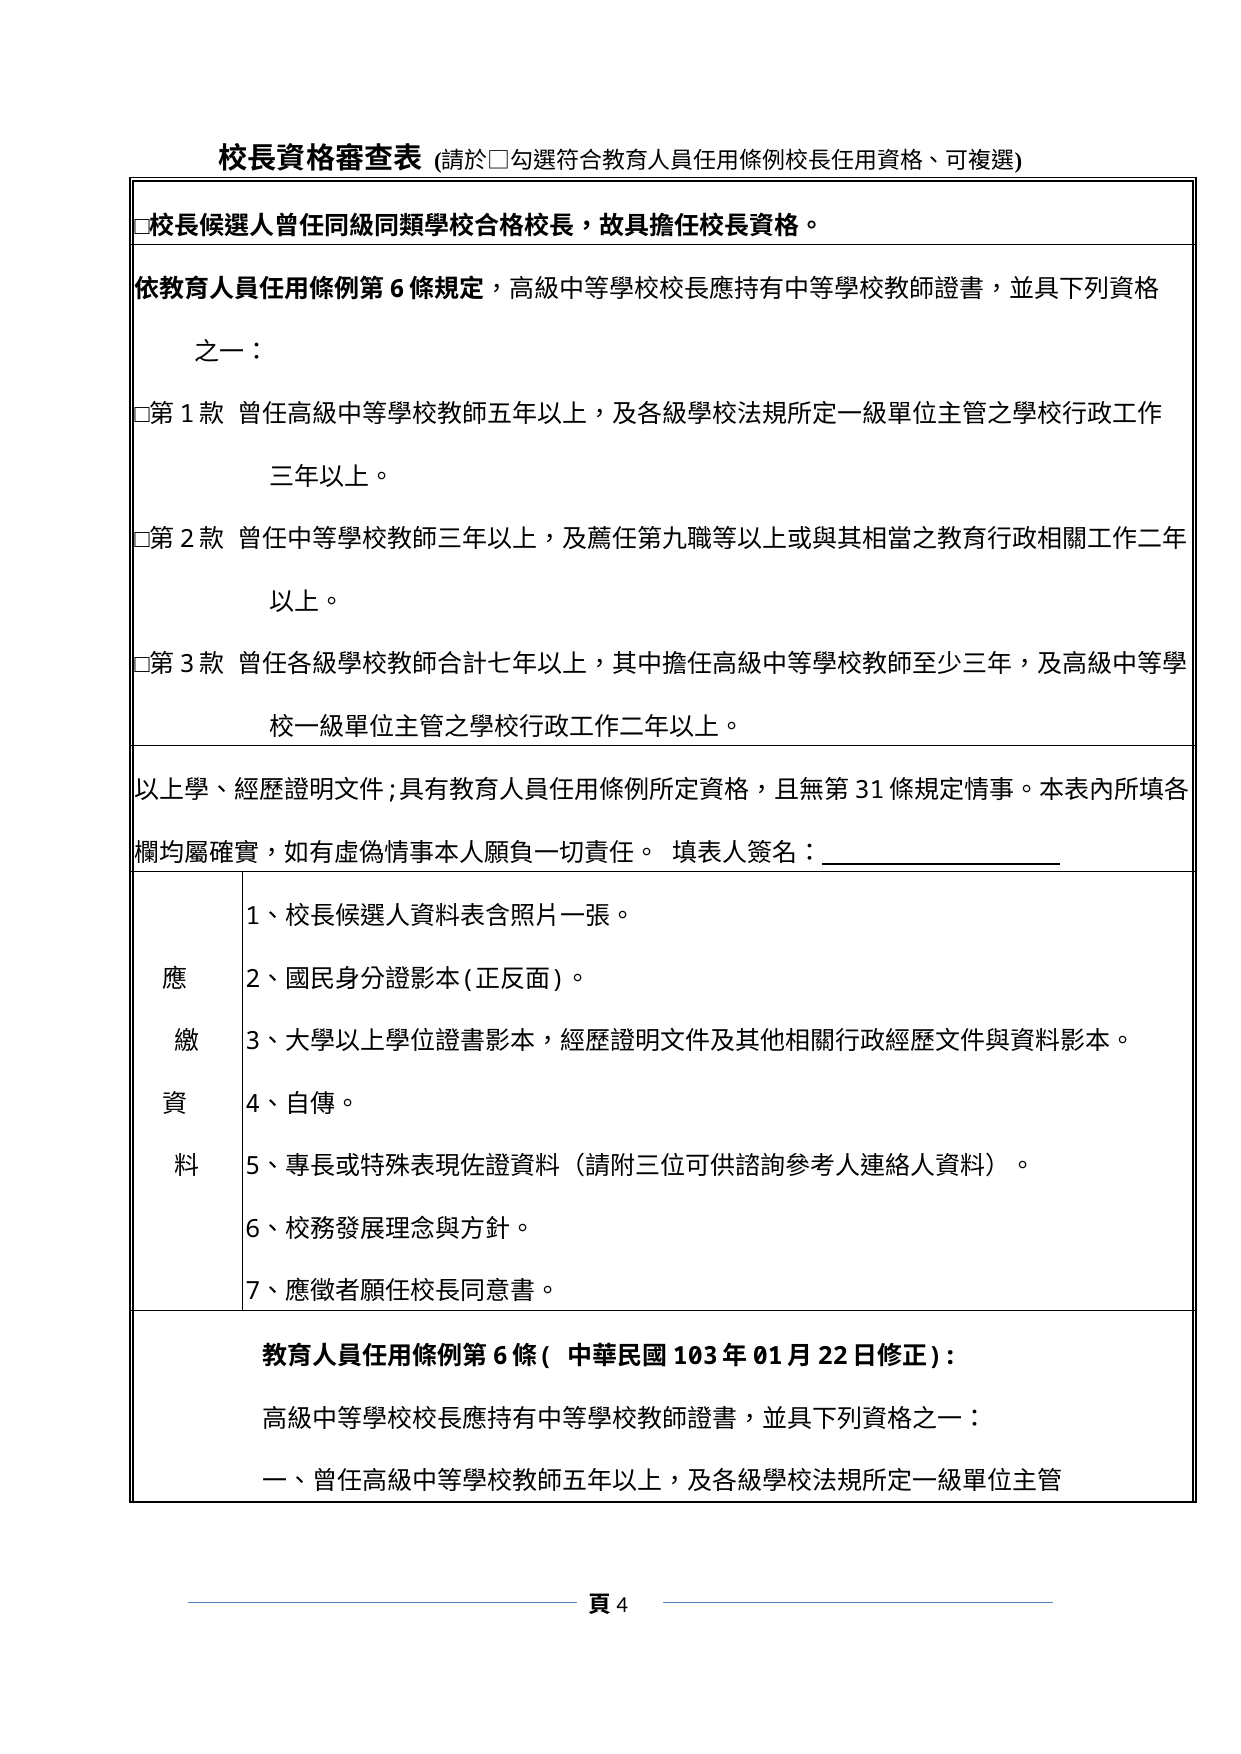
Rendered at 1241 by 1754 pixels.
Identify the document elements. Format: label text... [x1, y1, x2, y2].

table_header □校長候選人曾任同級同類學校合格校長，故具擔任校長資格。 [134, 182, 1192, 244]
table_header 教育人員任用條例第6條( 中華民國103年01月22日修正): 高級中等學校校長應持有中等學校教師證書，並具下列資格之一： 一、曾任高級中等學校教師五年以上，及各級學校法規所定一級單位主管 [261, 1311, 1065, 1501]
table_cell 依教育人員任用條例第6條規定，高級中等學校校長應持有中等學校教師證書，並具下列資格 之一： □第1款 曾任高級中等學校教師五年以上，及各級學校法規所定一級單位主管之學校行政工作 三年以上。 □第2款 曾任中等學校教師三年以上，及薦任第九職等以上或與其相當之教育行政相關工作二年 以上。 □第3款 曾任各級學校教師合計七年以上，其中擔任高級中等學校教師至少三年，及高級中等學 校一級單位主管之學校行政工作二年以上。 [134, 245, 1192, 745]
table_cell 以上學、經歷證明文件;具有教育人員任用條例所定資格，且無第31條規定情事。本表內所填各欄均屬確實，如有虛偽情事本人願負一切責任。 填表人簽名： [134, 746, 1192, 871]
table_cell [1065, 1311, 1192, 1501]
text 校長資格審查表 (請於□勾選符合教育人員任用條例校長任用資格、可複選) [187, 114, 1053, 177]
table_cell 1、校長候選人資料表含照片一張。 2、國民身分證影本(正反面)。 3、大學以上學位證書影本，經歷證明文件及其他相關行政經歷文件與資料影本。 4、自傳。 5、專長或特殊表現佐證資料（請附三位可供諮詢參考人連絡人資料）。 6、校務發展理念與方針。 7、應徵者願任校長同意書。 [243, 872, 1192, 1310]
table_cell [134, 1311, 261, 1501]
table_cell 應 繳 資 料 [134, 872, 242, 1310]
